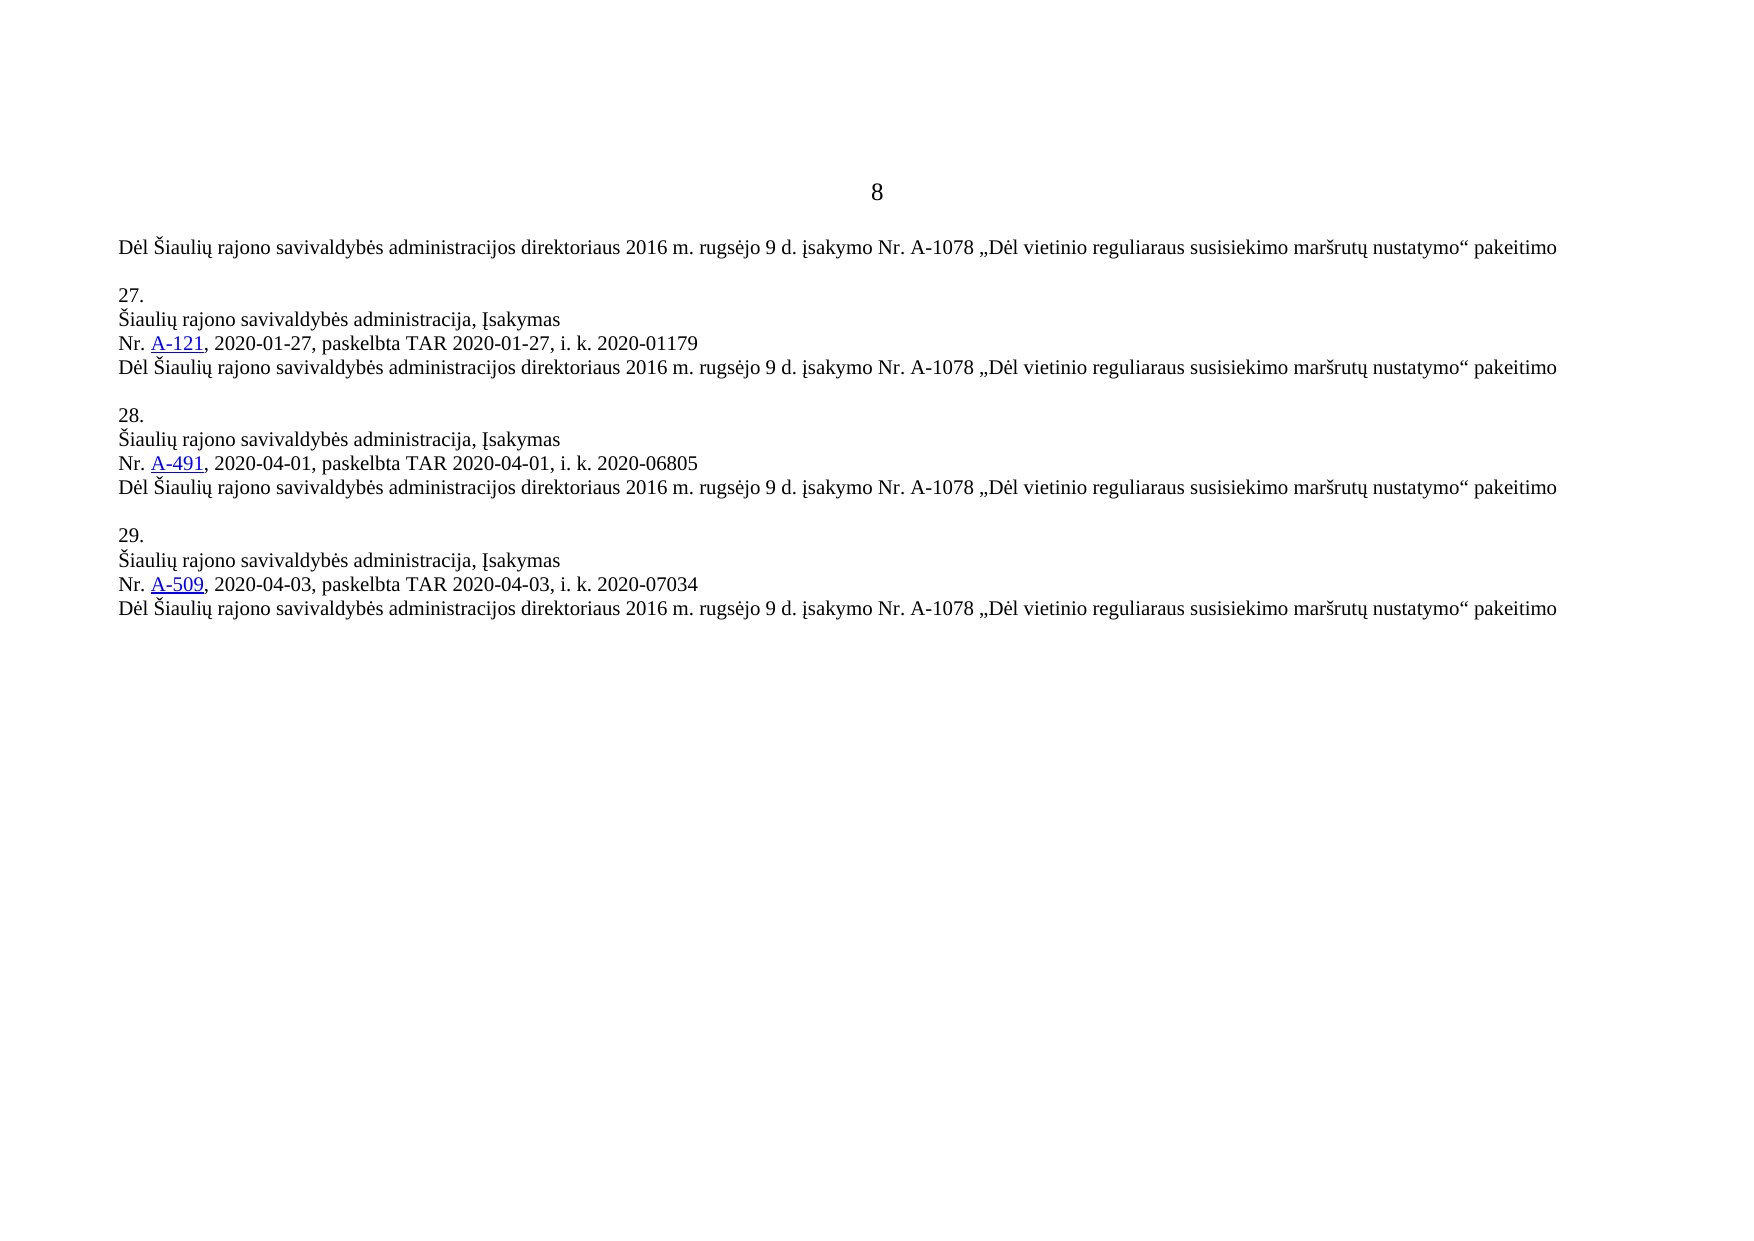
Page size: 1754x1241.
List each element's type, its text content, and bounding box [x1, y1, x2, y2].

text Šiaulių rajono savivaldybės administracija, Įsakymas [118, 427, 1636, 451]
text Dėl Šiaulių rajono savivaldybės administracijos direktoriaus 2016 m. rugsėjo 9 d. įsakymo Nr. A-1078 „Dėl vietinio reguliaraus susisiekimo maršrutų nustatymo“ pakeitimo [118, 475, 1636, 499]
text Dėl Šiaulių rajono savivaldybės administracijos direktoriaus 2016 m. rugsėjo 9 d. įsakymo Nr. A-1078 „Dėl vietinio reguliaraus susisiekimo maršrutų nustatymo“ pakeitimo [118, 355, 1636, 379]
text Dėl Šiaulių rajono savivaldybės administracijos direktoriaus 2016 m. rugsėjo 9 d. įsakymo Nr. A-1078 „Dėl vietinio reguliaraus susisiekimo maršrutų nustatymo“ pakeitimo [118, 235, 1636, 259]
text 28. [118, 403, 1636, 427]
text Nr. A-121, 2020-01-27, paskelbta TAR 2020-01-27, i. k. 2020-01179 [118, 331, 1636, 355]
text Nr. A-509, 2020-04-03, paskelbta TAR 2020-04-03, i. k. 2020-07034 [118, 572, 1636, 596]
text Nr. A-491, 2020-04-01, paskelbta TAR 2020-04-01, i. k. 2020-06805 [118, 451, 1636, 475]
text 27. [118, 283, 1636, 307]
text Šiaulių rajono savivaldybės administracija, Įsakymas [118, 547, 1636, 572]
text 29. [118, 523, 1636, 547]
text Šiaulių rajono savivaldybės administracija, Įsakymas [118, 307, 1636, 331]
text Dėl Šiaulių rajono savivaldybės administracijos direktoriaus 2016 m. rugsėjo 9 d. įsakymo Nr. A-1078 „Dėl vietinio reguliaraus susisiekimo maršrutų nustatymo“ pakeitimo [118, 596, 1636, 620]
